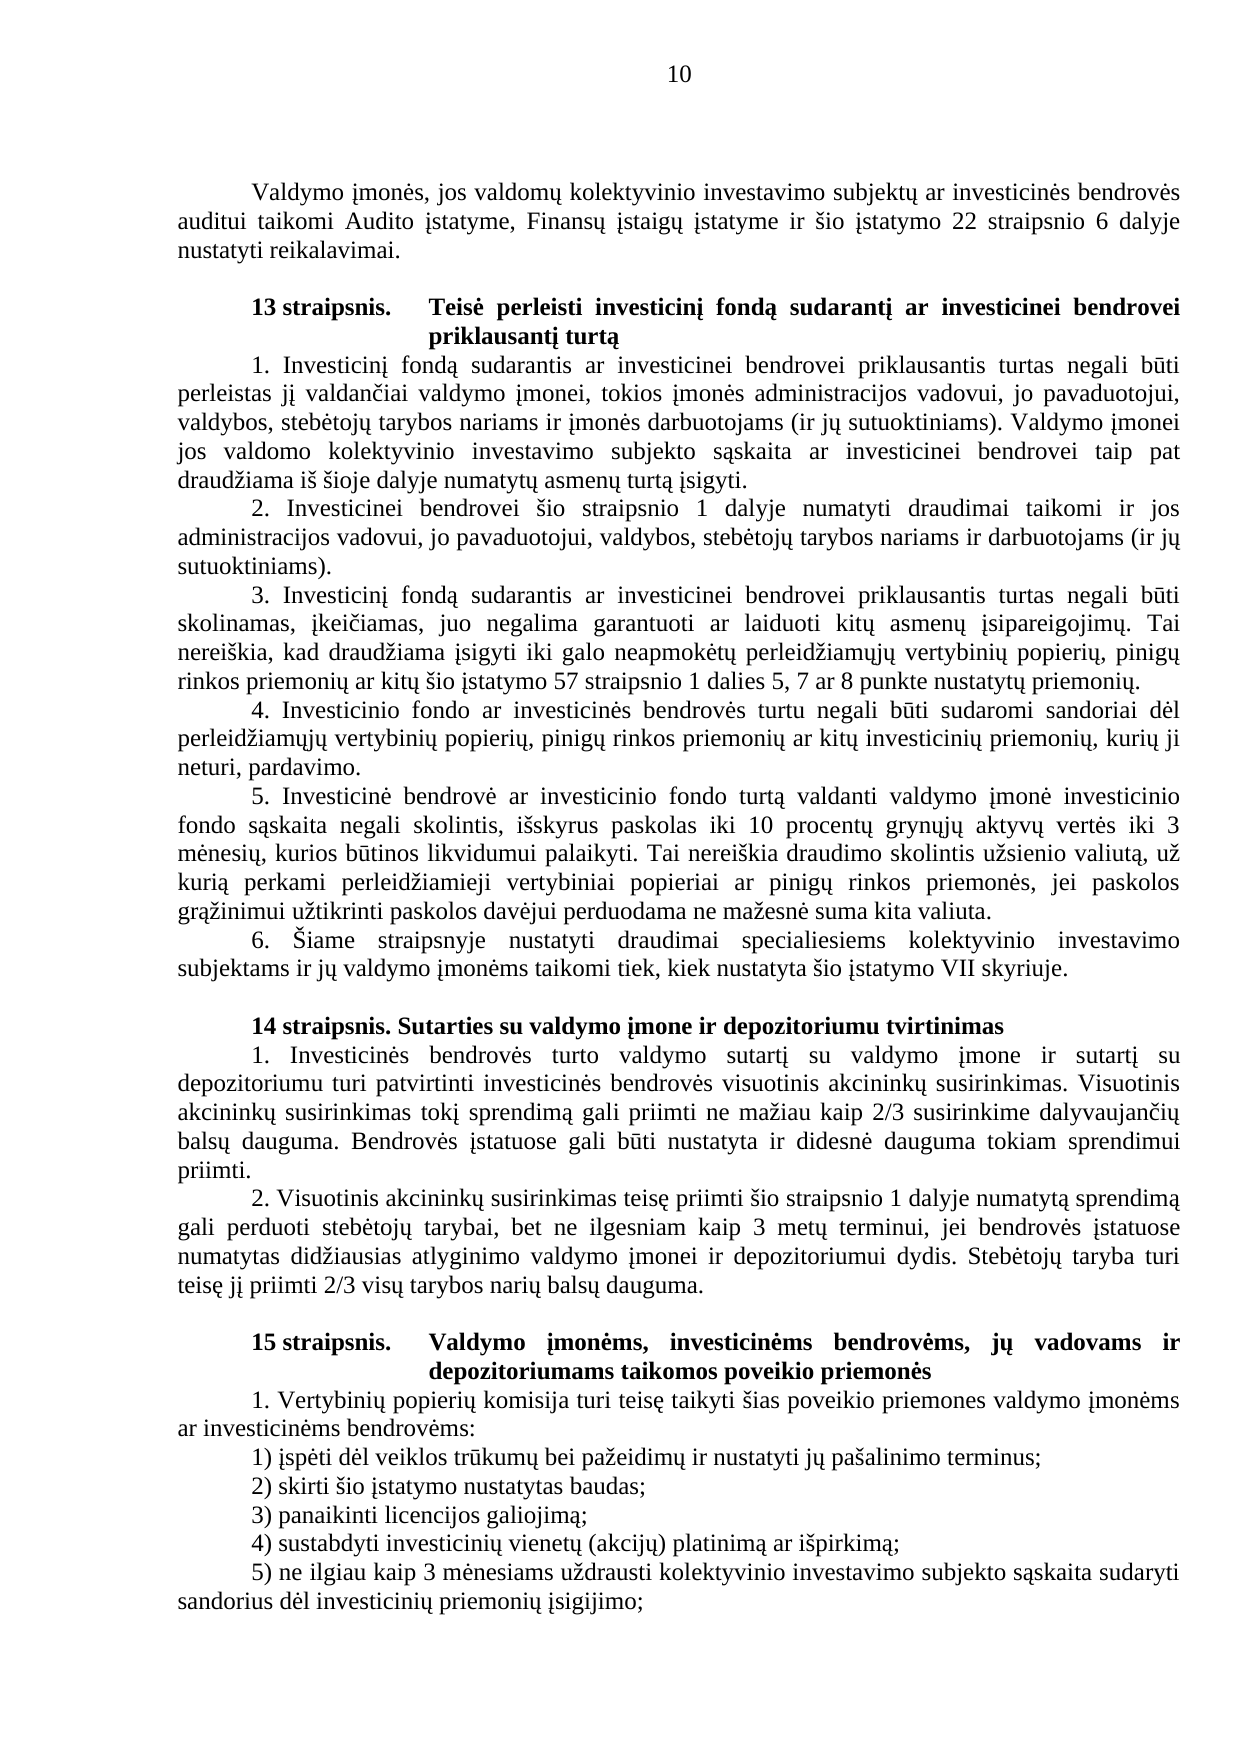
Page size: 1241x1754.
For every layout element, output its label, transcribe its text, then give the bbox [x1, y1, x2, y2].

text 1. Investicinės bendrovės turto valdymo sutartį su valdymo įmone ir sutartį su depozitoriumu turi patvirtinti investicinės bendrovės visuotinis akcininkų susirinkimas. Visuotinis akcininkų susirinkimas tokį sprendimą gali priimti ne mažiau kaip 2/3 susirinkime dalyvaujančių balsų dauguma. Bendrovės įstatuose gali būti nustatyta ir didesnė dauguma tokiam sprendimui priimti. [177, 1040, 1181, 1183]
text 2) skirti šio įstatymo nustatytas baudas; [177, 1471, 1181, 1500]
text 4. Investicinio fondo ar investicinės bendrovės turtu negali būti sudaromi sandoriai dėl perleidžiamųjų vertybinių popierių, pinigų rinkos priemonių ar kitų investicinių priemonių, kurių ji neturi, pardavimo. [177, 695, 1181, 781]
text 13 straipsnis. Teisė perleisti investicinį fondą sudarantį ar investicinei bendrovei priklausantį turtą [251, 292, 1181, 350]
text 3) panaikinti licencijos galiojimą; [177, 1500, 1181, 1528]
text 3. Investicinį fondą sudarantis ar investicinei bendrovei priklausantis turtas negali būti skolinamas, įkeičiamas, juo negalima garantuoti ar laiduoti kitų asmenų įsipareigojimų. Tai nereiškia, kad draudžiama įsigyti iki galo neapmokėtų perleidžiamųjų vertybinių popierių, pinigų rinkos priemonių ar kitų šio įstatymo 57 straipsnio 1 dalies 5, 7 ar 8 punkte nustatytų priemonių. [177, 580, 1181, 695]
text 5) ne ilgiau kaip 3 mėnesiams uždrausti kolektyvinio investavimo subjekto sąskaita sudaryti sandorius dėl investicinių priemonių įsigijimo; [177, 1557, 1181, 1615]
text 1) įspėti dėl veiklos trūkumų bei pažeidimų ir nustatyti jų pašalinimo terminus; [177, 1442, 1181, 1471]
text 2. Investicinei bendrovei šio straipsnio 1 dalyje numatyti draudimai taikomi ir jos administracijos vadovui, jo pavaduotojui, valdybos, stebėtojų tarybos nariams ir darbuotojams (ir jų sutuoktiniams). [177, 493, 1181, 580]
text 4) sustabdyti investicinių vienetų (akcijų) platinimą ar išpirkimą; [177, 1528, 1181, 1557]
text 14 straipsnis. Sutarties su valdymo įmone ir depozitoriumu tvirtinimas [177, 1011, 1181, 1040]
text 1. Vertybinių popierių komisija turi teisę taikyti šias poveikio priemones valdymo įmonėms ar investicinėms bendrovėms: [177, 1385, 1181, 1442]
text 5. Investicinė bendrovė ar investicinio fondo turtą valdanti valdymo įmonė investicinio fondo sąskaita negali skolintis, išskyrus paskolas iki 10 procentų grynųjų aktyvų vertės iki 3 mėnesių, kurios būtinos likvidumui palaikyti. Tai nereiškia draudimo skolintis užsienio valiutą, už kurią perkami perleidžiamieji vertybiniai popieriai ar pinigų rinkos priemonės, jei paskolos grąžinimui užtikrinti paskolos davėjui perduodama ne mažesnė suma kita valiuta. [177, 781, 1181, 925]
text Valdymo įmonės, jos valdomų kolektyvinio investavimo subjektų ar investicinės bendrovės auditui taikomi Audito įstatyme, Finansų įstaigų įstatyme ir šio įstatymo 22 straipsnio 6 dalyje nustatyti reikalavimai. [177, 177, 1181, 263]
text 15 straipsnis. Valdymo įmonėms, investicinėms bendrovėms, jų vadovams ir depozitoriumams taikomos poveikio priemonės [251, 1327, 1181, 1385]
text 1. Investicinį fondą sudarantis ar investicinei bendrovei priklausantis turtas negali būti perleistas jį valdančiai valdymo įmonei, tokios įmonės administracijos vadovui, jo pavaduotojui, valdybos, stebėtojų tarybos nariams ir įmonės darbuotojams (ir jų sutuoktiniams). Valdymo įmonei jos valdomo kolektyvinio investavimo subjekto sąskaita ar investicinei bendrovei taip pat draudžiama iš šioje dalyje numatytų asmenų turtą įsigyti. [177, 350, 1181, 493]
text 2. Visuotinis akcininkų susirinkimas teisę priimti šio straipsnio 1 dalyje numatytą sprendimą gali perduoti stebėtojų tarybai, bet ne ilgesniam kaip 3 metų terminui, jei bendrovės įstatuose numatytas didžiausias atlyginimo valdymo įmonei ir depozitoriumui dydis. Stebėtojų taryba turi teisę jį priimti 2/3 visų tarybos narių balsų dauguma. [177, 1183, 1181, 1298]
text 6. Šiame straipsnyje nustatyti draudimai specialiesiems kolektyvinio investavimo subjektams ir jų valdymo įmonėms taikomi tiek, kiek nustatyta šio įstatymo VII skyriuje. [177, 925, 1181, 982]
